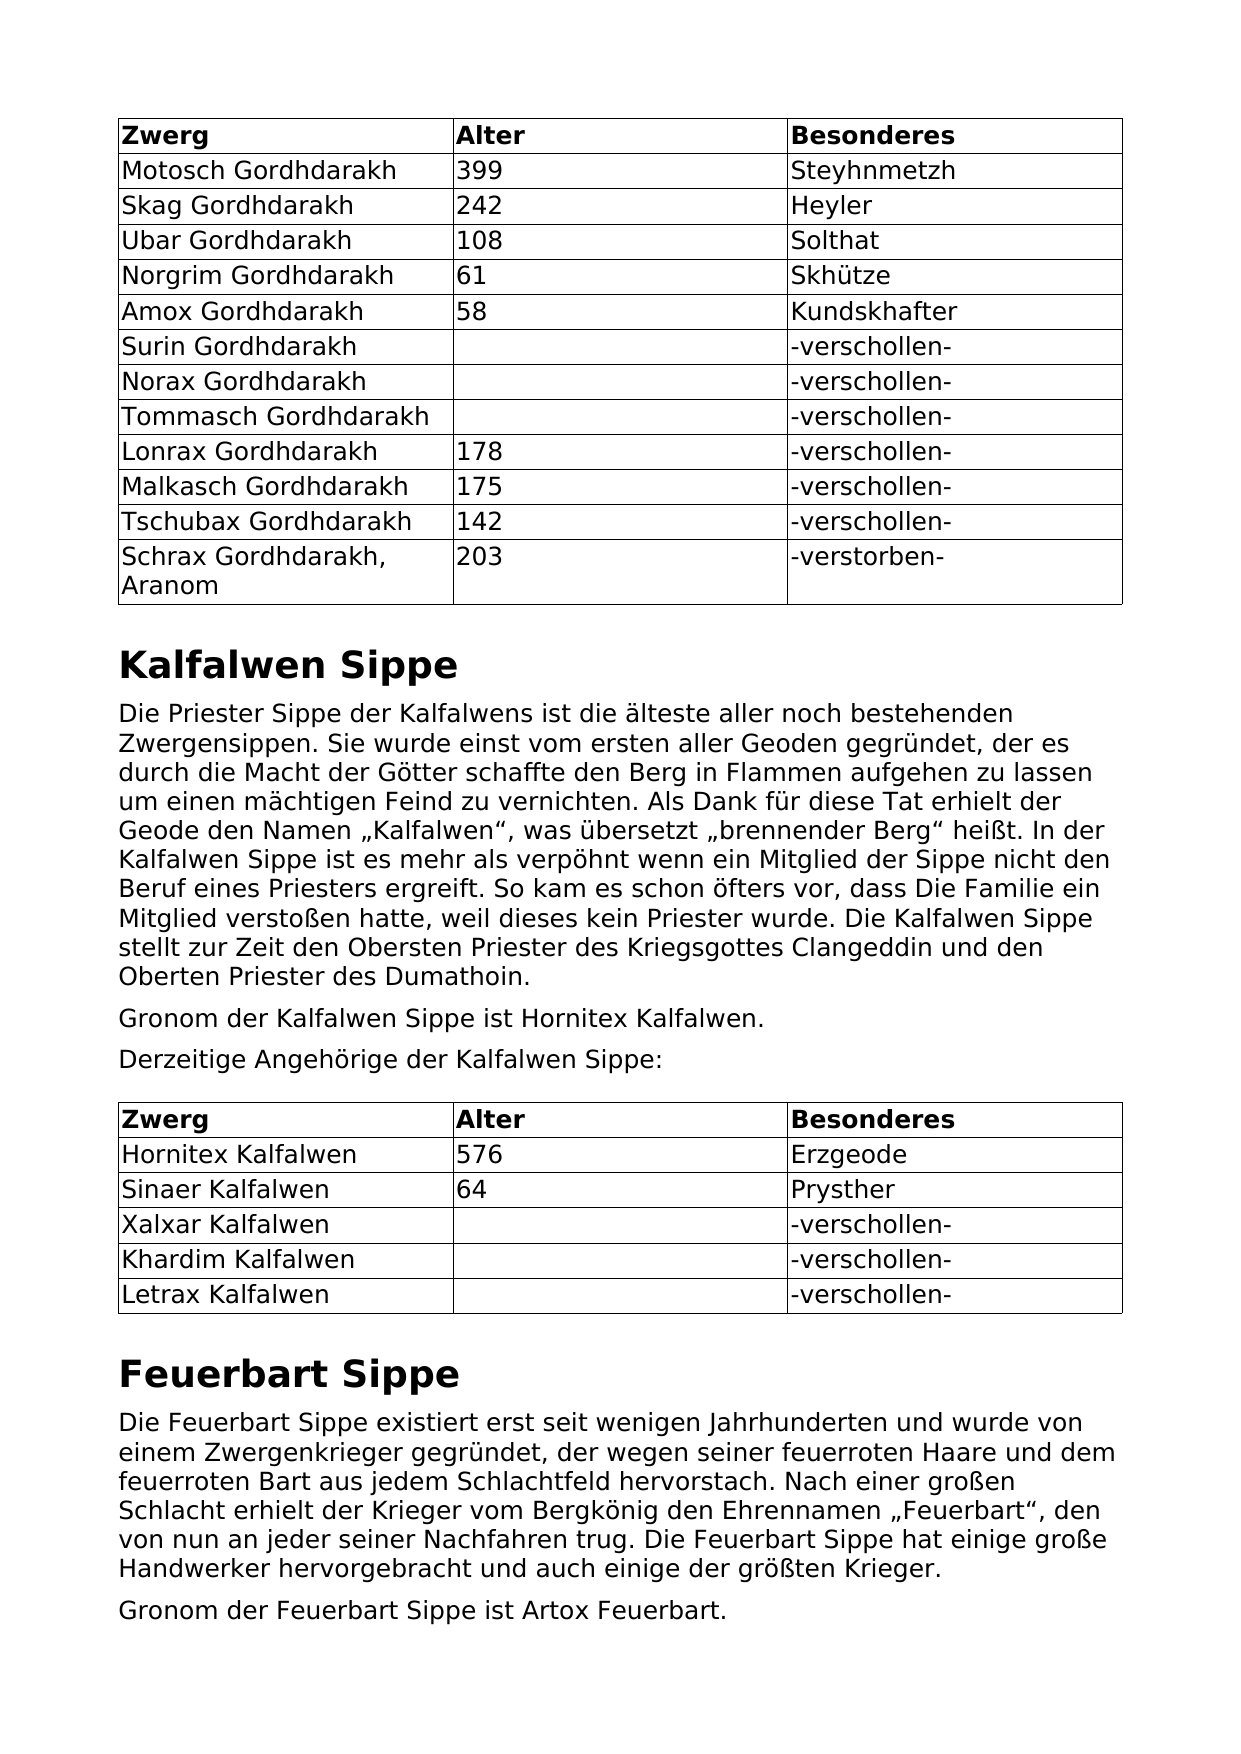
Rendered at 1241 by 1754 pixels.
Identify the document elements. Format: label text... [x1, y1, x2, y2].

table_cell 64 [454, 1173, 787, 1207]
table_header Zwerg [119, 1103, 453, 1137]
table_cell -verschollen- [788, 1279, 1122, 1313]
table_cell [454, 1279, 787, 1313]
table_cell -verschollen- [788, 1208, 1122, 1242]
table_header Besonderes [788, 119, 1122, 153]
table_cell 203 [454, 540, 787, 604]
text Gronom der Kalfalwen Sippe ist Hornitex Kalfalwen. [118, 1004, 1122, 1033]
table_cell [454, 365, 787, 399]
table_cell Schrax Gordhdarakh, Aranom [119, 540, 453, 604]
table_cell [454, 330, 787, 364]
table_cell Motosch Gordhdarakh [119, 154, 453, 188]
table_cell Amox Gordhdarakh [119, 295, 453, 329]
table_cell -verschollen- [788, 400, 1122, 434]
table_cell Hornitex Kalfalwen [119, 1138, 453, 1172]
table_cell Ubar Gordhdarakh [119, 225, 453, 258]
table_cell 178 [454, 435, 787, 469]
table_cell [454, 400, 787, 434]
table_cell Khardim Kalfalwen [119, 1244, 453, 1277]
table_cell -verschollen- [788, 435, 1122, 469]
table_cell Tschubax Gordhdarakh [119, 505, 453, 539]
table_cell [454, 1244, 787, 1277]
table_cell Tommasch Gordhdarakh [119, 400, 453, 434]
table_cell 58 [454, 295, 787, 329]
table_cell 576 [454, 1138, 787, 1172]
table_cell 242 [454, 189, 787, 223]
table_cell Prysther [788, 1173, 1122, 1207]
table_cell Norax Gordhdarakh [119, 365, 453, 399]
table_header Besonderes [788, 1103, 1122, 1137]
table_header Alter [454, 1103, 787, 1137]
table_cell Erzgeode [788, 1138, 1122, 1172]
table_header Alter [454, 119, 787, 153]
text Gronom der Feuerbart Sippe ist Artox Feuerbart. [118, 1596, 1122, 1625]
table_cell Lonrax Gordhdarakh [119, 435, 453, 469]
table_cell Skhütze [788, 260, 1122, 294]
table_cell Xalxar Kalfalwen [119, 1208, 453, 1242]
table_cell -verschollen- [788, 470, 1122, 504]
table_cell Skag Gordhdarakh [119, 189, 453, 223]
table_cell Heyler [788, 189, 1122, 223]
table_cell Sinaer Kalfalwen [119, 1173, 453, 1207]
text Derzeitige Angehörige der Kalfalwen Sippe: [118, 1046, 1122, 1075]
subtitle Feuerbart Sippe [118, 1352, 1122, 1396]
table_cell [454, 1208, 787, 1242]
table_cell Solthat [788, 225, 1122, 258]
table_cell 399 [454, 154, 787, 188]
table_cell Steyhnmetzh [788, 154, 1122, 188]
table_cell -verschollen- [788, 330, 1122, 364]
table_cell Malkasch Gordhdarakh [119, 470, 453, 504]
table_cell Kundskhafter [788, 295, 1122, 329]
subtitle Kalfalwen Sippe [118, 643, 1122, 687]
table_cell 175 [454, 470, 787, 504]
table_cell 108 [454, 225, 787, 258]
table_cell -verschollen- [788, 505, 1122, 539]
text Die Priester Sippe der Kalfalwens ist die älteste aller noch bestehenden Zwergensippen. Sie wurde einst vom ersten aller Geoden gegründet, der es durch die Macht der Götter schaffte den Berg in Flammen aufgehen zu lassen um einen mächtigen Feind zu vernichten. Als Dank für diese Tat erhielt der Geode den Namen „Kalfalwen“, was übersetzt „brennender Berg“ heißt. In der Kalfalwen Sippe ist es mehr als verpöhnt wenn ein Mitglied der Sippe nicht den Beruf eines Priesters ergreift. So kam es schon öfters vor, dass Die Familie ein Mitglied verstoßen hatte, weil dieses kein Priester wurde. Die Kalfalwen Sippe stellt zur Zeit den Obersten Priester des Kriegsgottes Clangeddin und den Oberten Priester des Dumathoin. [118, 700, 1122, 991]
table_cell 61 [454, 260, 787, 294]
table_header Zwerg [119, 119, 453, 153]
table_cell Letrax Kalfalwen [119, 1279, 453, 1313]
table_cell -verstorben- [788, 540, 1122, 604]
table_cell -verschollen- [788, 1244, 1122, 1277]
table_cell 142 [454, 505, 787, 539]
table_cell Surin Gordhdarakh [119, 330, 453, 364]
table_cell Norgrim Gordhdarakh [119, 260, 453, 294]
text Die Feuerbart Sippe existiert erst seit wenigen Jahrhunderten und wurde von einem Zwergenkrieger gegründet, der wegen seiner feuerroten Haare und dem feuerroten Bart aus jedem Schlachtfeld hervorstach. Nach einer großen Schlacht erhielt der Krieger vom Bergkönig den Ehrennamen „Feuerbart“, den von nun an jeder seiner Nachfahren trug. Die Feuerbart Sippe hat einige große Handwerker hervorgebracht und auch einige der größten Krieger. [118, 1409, 1122, 1584]
table_cell -verschollen- [788, 365, 1122, 399]
